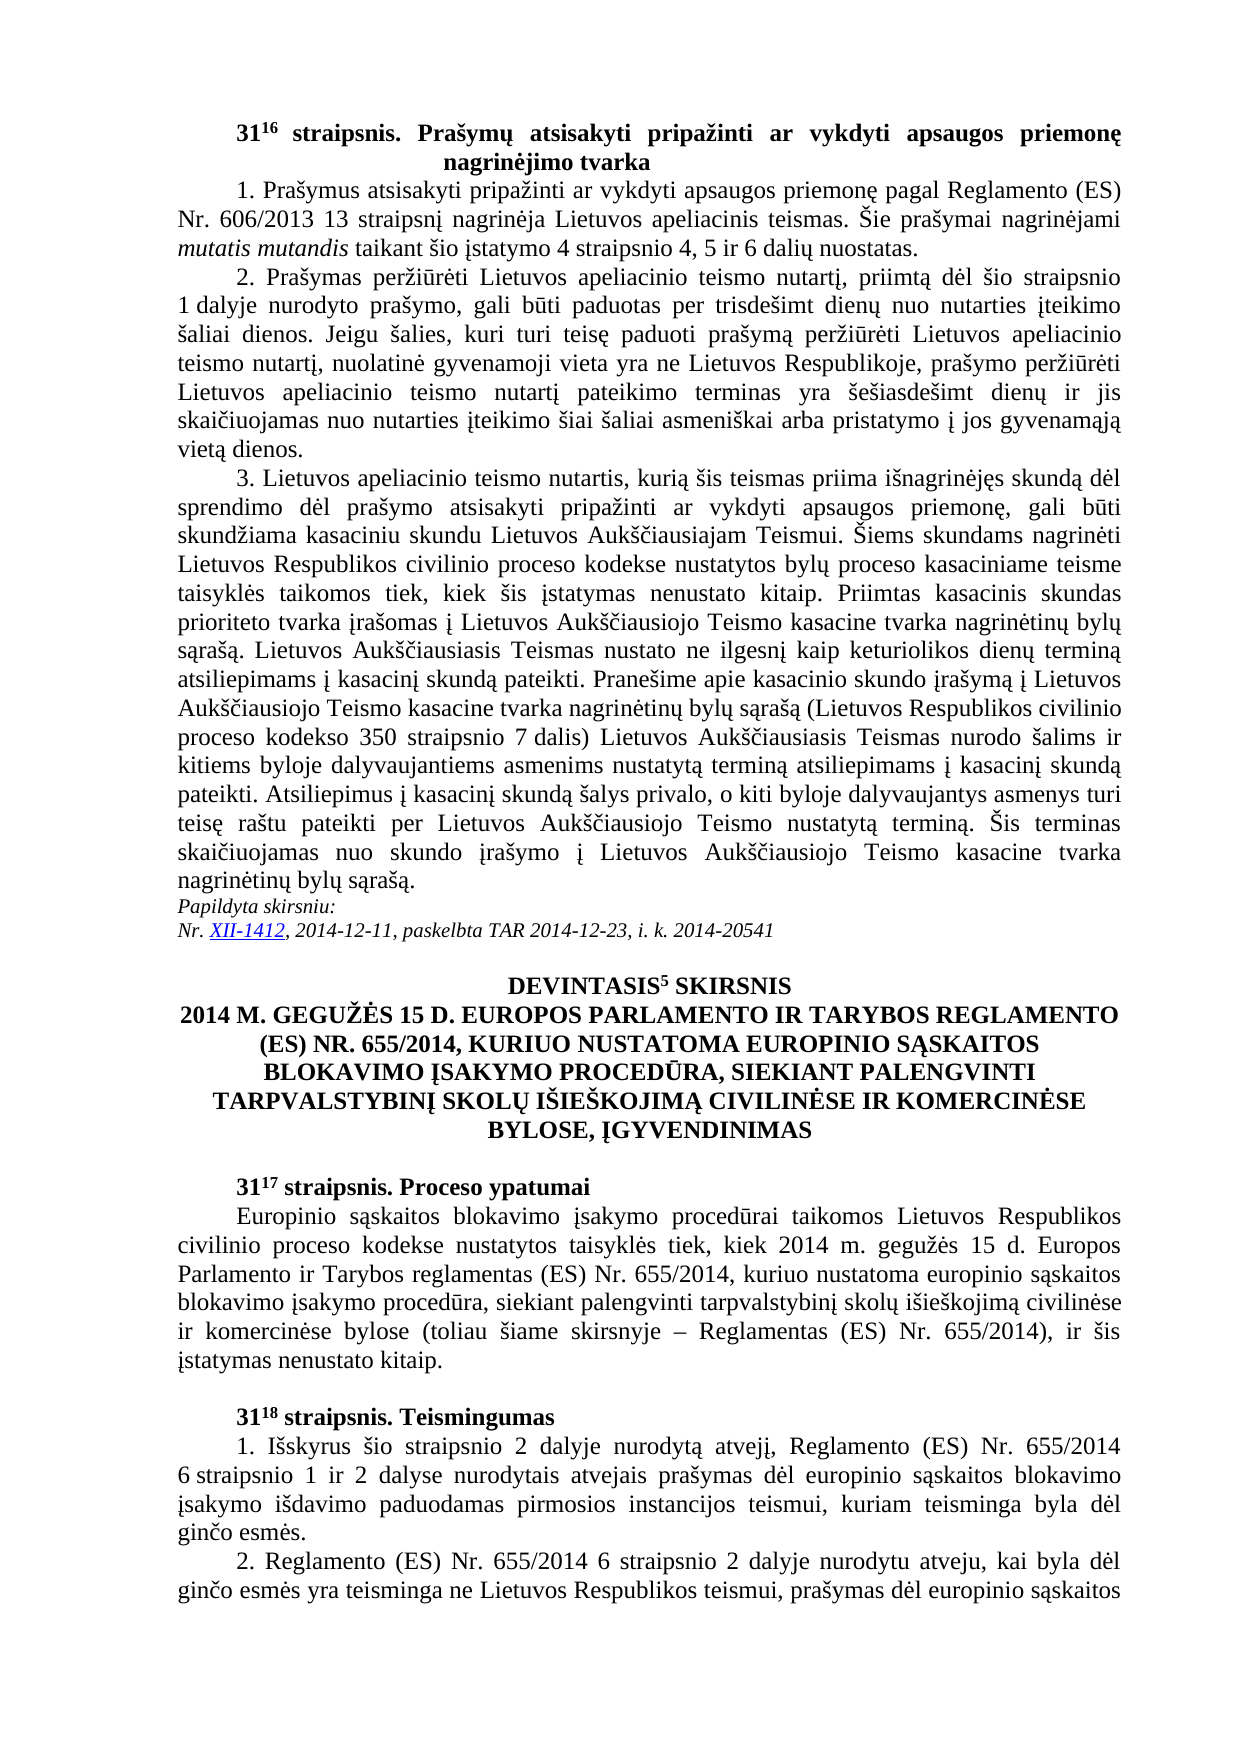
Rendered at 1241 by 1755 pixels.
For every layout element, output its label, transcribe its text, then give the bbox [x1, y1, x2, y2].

text DEVINTASIS5 SKIRSNIS [177, 971, 1122, 1000]
text 2. Reglamento (ES) Nr. 655/2014 6 straipsnio 2 dalyje nurodytu atveju, kai byla dėl ginčo esmės yra teisminga ne Lietuvos Respublikos teismui, prašymas dėl europinio sąskaitos [177, 1546, 1122, 1604]
text 3118 straipsnis. Teismingumas [177, 1402, 1122, 1431]
text 2014 M. GEGUŽĖS 15 D. EUROPOS PARLAMENTO IR TARYBOS REGLAMENTO (ES) NR. 655/2014, KURIUO NUSTATOMA EUROPINIO SĄSKAITOS BLOKAVIMO ĮSAKYMO PROCEDŪRA, SIEKIANT PALENGVINTI TARPVALSTYBINĮ SKOLŲ IŠIEŠKOJIMĄ CIVILINĖSE IR KOMERCINĖSE BYLOSE, ĮGYVENDINIMAS [177, 1000, 1122, 1144]
text 3117 straipsnis. Proceso ypatumai [177, 1172, 1122, 1201]
text 1. Prašymus atsisakyti pripažinti ar vykdyti apsaugos priemonę pagal Reglamento (ES) Nr. 606/2013 13 straipsnį nagrinėja Lietuvos apeliacinis teismas. Šie prašymai nagrinėjami mutatis mutandis taikant šio įstatymo 4 straipsnio 4, 5 ir 6 dalių nuostatas. [177, 176, 1122, 262]
text 3. Lietuvos apeliacinio teismo nutartis, kurią šis teismas priima išnagrinėjęs skundą dėl sprendimo dėl prašymo atsisakyti pripažinti ar vykdyti apsaugos priemonę, gali būti skundžiama kasaciniu skundu Lietuvos Aukščiausiajam Teismui. Šiems skundams nagrinėti Lietuvos Respublikos civilinio proceso kodekse nustatytos bylų proceso kasaciniame teisme taisyklės taikomos tiek, kiek šis įstatymas nenustato kitaip. Priimtas kasacinis skundas prioriteto tvarka įrašomas į Lietuvos Aukščiausiojo Teismo kasacine tvarka nagrinėtinų bylų sąrašą. Lietuvos Aukščiausiasis Teismas nustato ne ilgesnį kaip keturiolikos dienų terminą atsiliepimams į kasacinį skundą pateikti. Pranešime apie kasacinio skundo įrašymą į Lietuvos Aukščiausiojo Teismo kasacine tvarka nagrinėtinų bylų sąrašą (Lietuvos Respublikos civilinio proceso kodekso 350 straipsnio 7 dalis) Lietuvos Aukščiausiasis Teismas nurodo šalims ir kitiems byloje dalyvaujantiems asmenims nustatytą terminą atsiliepimams į kasacinį skundą pateikti. Atsiliepimus į kasacinį skundą šalys privalo, o kiti byloje dalyvaujantys asmenys turi teisę raštu pateikti per Lietuvos Aukščiausiojo Teismo nustatytą terminą. Šis terminas skaičiuojamas nuo skundo įrašymo į Lietuvos Aukščiausiojo Teismo kasacine tvarka nagrinėtinų bylų sąrašą. [177, 463, 1122, 894]
text 3116 straipsnis. Prašymų atsisakyti pripažinti ar vykdyti apsaugos priemonę nagrinėjimo tvarka [236, 118, 1122, 176]
text Nr. XII-1412, 2014-12-11, paskelbta TAR 2014-12-23, i. k. 2014-20541 [177, 918, 1122, 942]
text 2. Prašymas peržiūrėti Lietuvos apeliacinio teismo nutartį, priimtą dėl šio straipsnio 1 dalyje nurodyto prašymo, gali būti paduotas per trisdešimt dienų nuo nutarties įteikimo šaliai dienos. Jeigu šalies, kuri turi teisę paduoti prašymą peržiūrėti Lietuvos apeliacinio teismo nutartį, nuolatinė gyvenamoji vieta yra ne Lietuvos Respublikoje, prašymo peržiūrėti Lietuvos apeliacinio teismo nutartį pateikimo terminas yra šešiasdešimt dienų ir jis skaičiuojamas nuo nutarties įteikimo šiai šaliai asmeniškai arba pristatymo į jos gyvenamąją vietą dienos. [177, 262, 1122, 463]
text 1. Išskyrus šio straipsnio 2 dalyje nurodytą atvejį, Reglamento (ES) Nr. 655/2014 6 straipsnio 1 ir 2 dalyse nurodytais atvejais prašymas dėl europinio sąskaitos blokavimo įsakymo išdavimo paduodamas pirmosios instancijos teismui, kuriam teisminga byla dėl ginčo esmės. [177, 1431, 1122, 1546]
text Europinio sąskaitos blokavimo įsakymo procedūrai taikomos Lietuvos Respublikos civilinio proceso kodekse nustatytos taisyklės tiek, kiek 2014 m. gegužės 15 d. Europos Parlamento ir Tarybos reglamentas (ES) Nr. 655/2014, kuriuo nustatoma europinio sąskaitos blokavimo įsakymo procedūra, siekiant palengvinti tarpvalstybinį skolų išieškojimą civilinėse ir komercinėse bylose (toliau šiame skirsnyje – Reglamentas (ES) Nr. 655/2014), ir šis įstatymas nenustato kitaip. [177, 1201, 1122, 1374]
text Papildyta skirsniu: [177, 894, 1122, 918]
